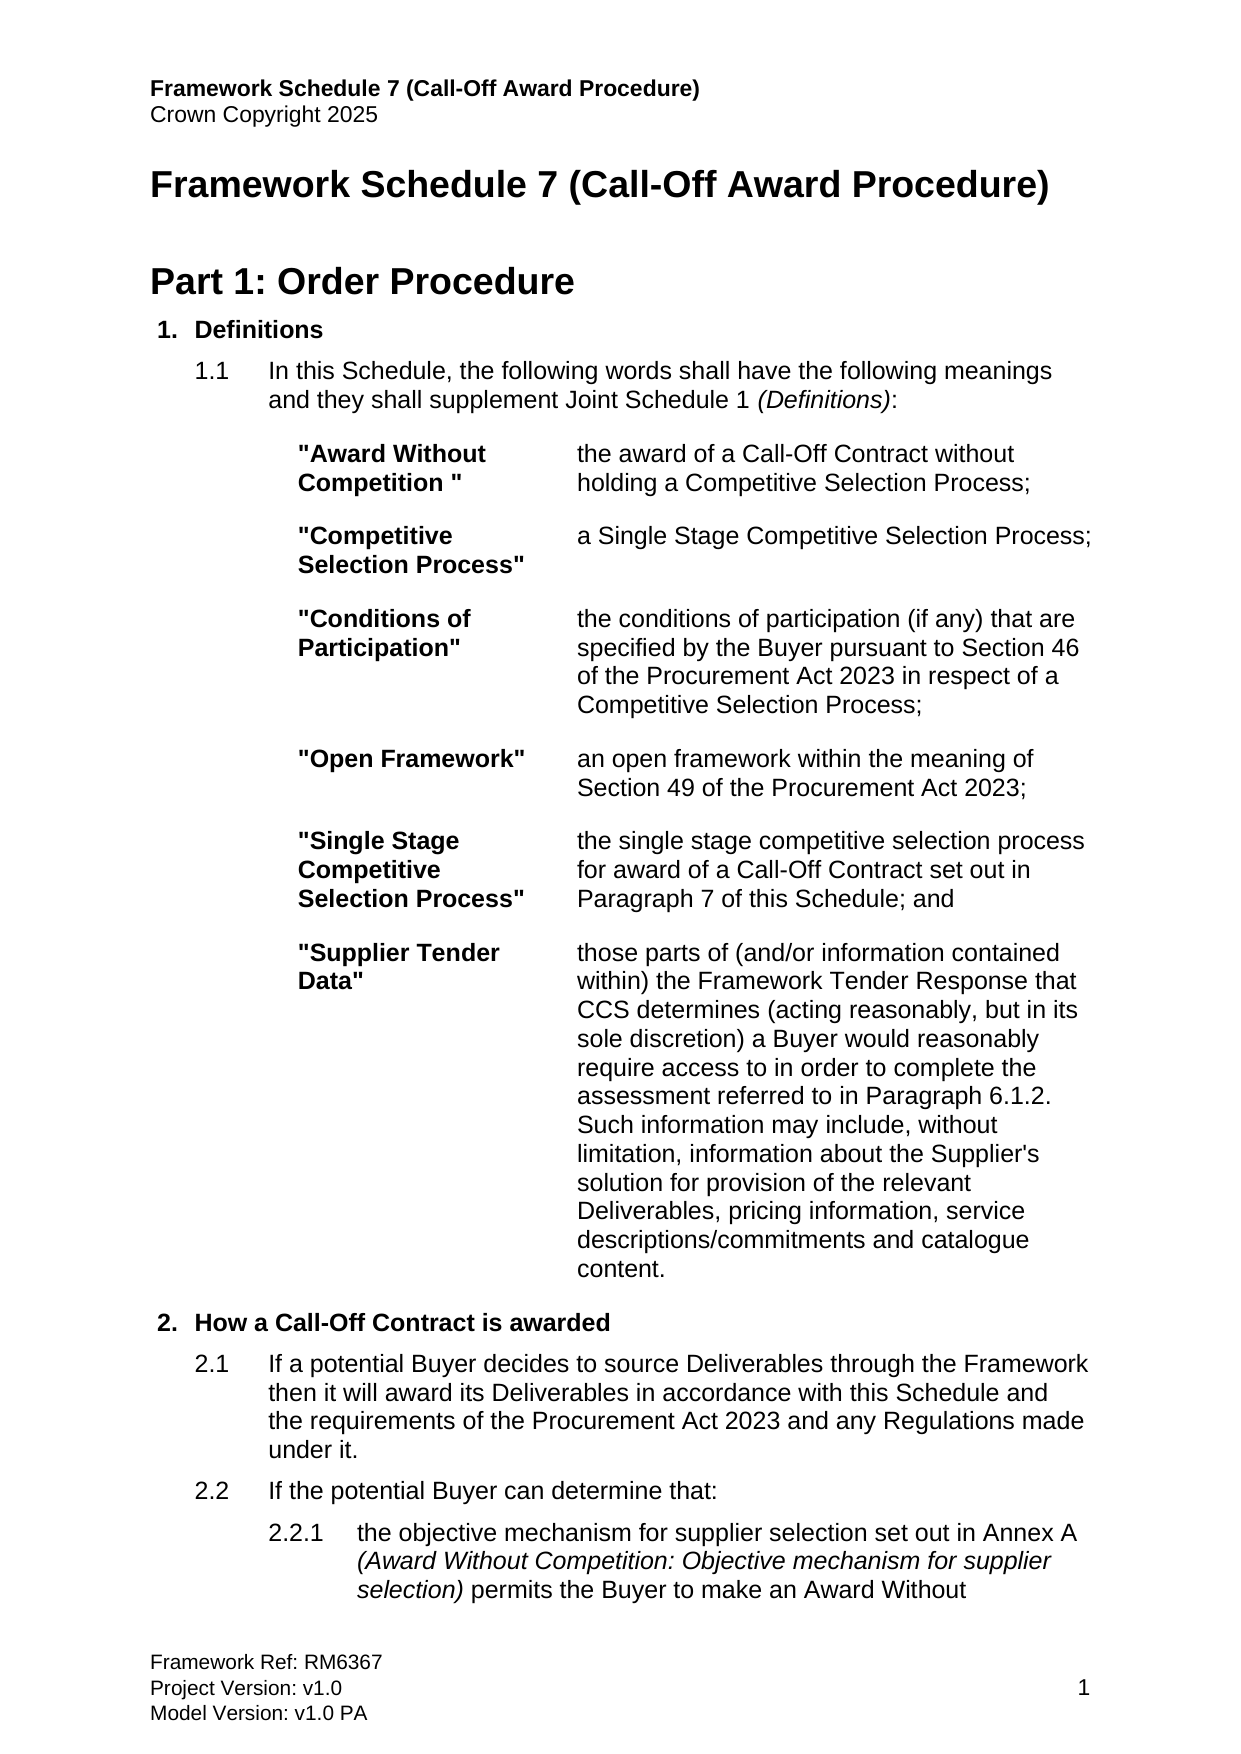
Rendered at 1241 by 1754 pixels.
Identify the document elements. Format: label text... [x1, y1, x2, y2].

table_cell "Open Framework" [298, 731, 548, 814]
table_cell "Competitive Selection Process" [298, 509, 548, 591]
table_cell "Conditions of Participation" [298, 591, 548, 731]
table_cell "Supplier Tender Data" [298, 925, 548, 1295]
subtitle Part 1: Order Procedure [150, 259, 1090, 302]
table_cell an open framework within the meaning of Section 49 of the Procurement Act 2023; [548, 731, 1109, 814]
table_cell a Single Stage Competitive Selection Process; [548, 509, 1109, 591]
table_header "Award Without Competition " [298, 426, 548, 509]
list Definitions [153, 315, 1090, 344]
table_cell those parts of (and/or information contained within) the Framework Tender Response that CCS determines (acting reasonably, but in its sole discretion) a Buyer would reasonably require access to in order to complete the assessment referred to in Paragraph 6.1.2. Such information may include, without limitation, information about the Supplier's solution for provision of the relevant Deliverables, pricing information, service descriptions/commitments and catalogue content. [548, 925, 1109, 1295]
table_cell the conditions of participation (if any) that are specified by the Buyer pursuant to Section 46 of the Procurement Act 2023 in respect of a Competitive Selection Process; [548, 591, 1109, 731]
list How a Call-Off Contract is awarded [153, 1307, 1090, 1336]
table_cell the single stage competitive selection process for award of a Call-Off Contract set out in Paragraph 7 of this Schedule; and [548, 814, 1109, 925]
list In this Schedule, the following words shall have the following meanings and they shall supplement Joint Schedule 1 (Definitions): [194, 356, 1090, 414]
title Framework Schedule 7 (Call-Off Award Procedure) [150, 162, 1090, 206]
list If a potential Buyer decides to source Deliverables through the Framework then it will award its Deliverables in accordance with this Schedule and the requirements of the Procurement Act 2023 and any Regulations made under it. [194, 1349, 1090, 1464]
list the objective mechanism for supplier selection set out in Annex A (Award Without Competition: Objective mechanism for supplier selection) permits the Buyer to make an Award Without [268, 1517, 1090, 1604]
table_cell "Single Stage Competitive Selection Process" [298, 814, 548, 925]
table_header the award of a Call-Off Contract without holding a Competitive Selection Process; [548, 426, 1109, 509]
list If the potential Buyer can determine that: [194, 1476, 1090, 1505]
